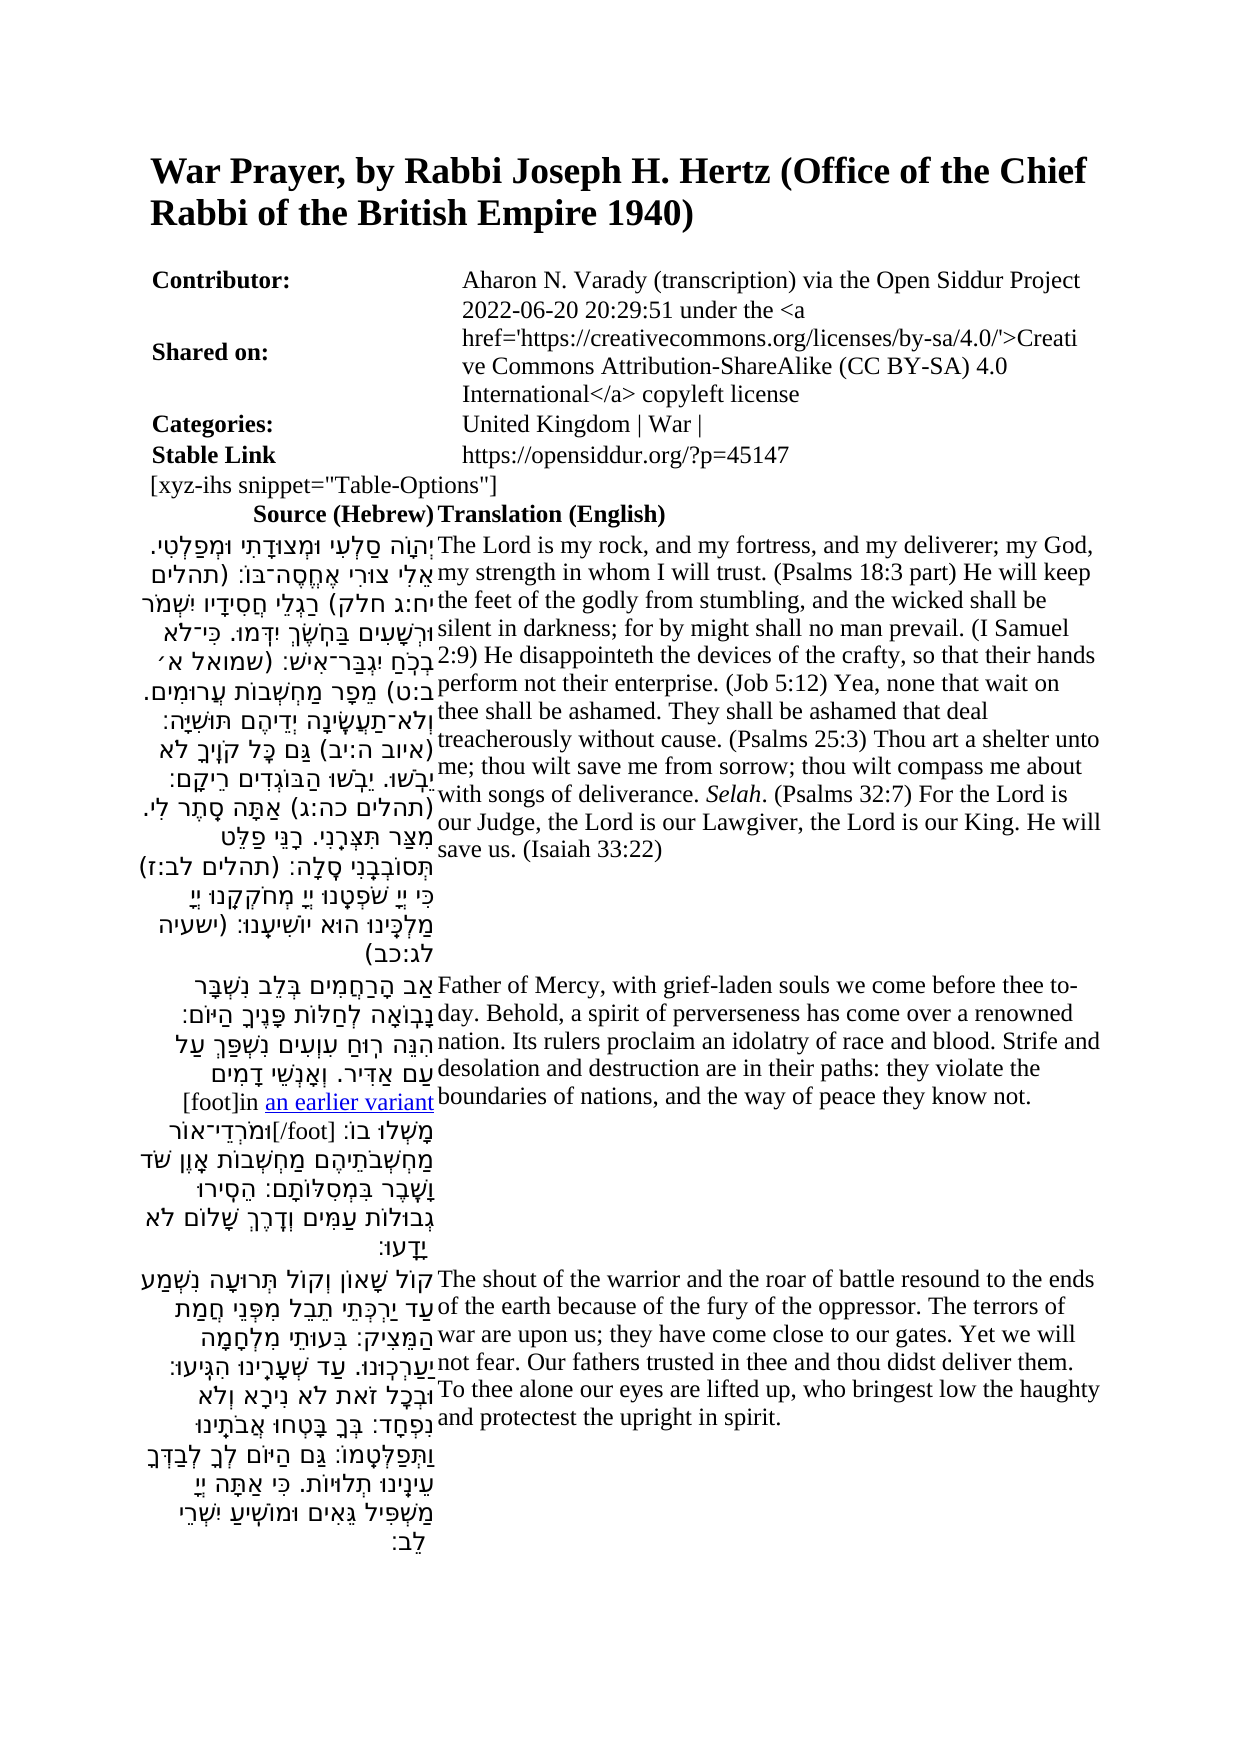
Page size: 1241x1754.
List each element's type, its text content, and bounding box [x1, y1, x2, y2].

table_header Source (Hebrew) [135, 499, 436, 529]
table_cell https://opensiddur.org/?p=45147 [460, 440, 1090, 471]
table_cell אַב הָרַחֲמִים בְּלֵב נִשְׁבָּר נָבֽוֹאָה לְחַלּוֹת פָּנֶיךָ הַיּוֹם׃ הִנֵּה רֽוּחַ עִוְעִים נִשְׁפַּךְ עַל עַם אַדִּיר. וְאָנְשֵׁי דָמִים [foot]in an earlier variant וּמֹרְדֵי־אוֹר[/foot] מָשְׁלוּ בוֹ׃ מַחְשְׁבֹתֵיהֶם מַחְשְׁבוֹת אָֽוֶן שֹּׁד וָשֶֽׁבֶר בִּמְסִלּוֹתָם׃ הֵסִֽירוּ גְבוּלוֹת עַמִּים וְדֶֽרֶךְ שָׁלוֹם לֹא יָדָֽעוּ׃ [135, 970, 436, 1263]
subtitle War Prayer, by Rabbi Joseph H. Hertz (Office of the Chief Rabbi of the British Empire 1940) [150, 150, 1090, 233]
table_cell United Kingdom | War | [460, 409, 1090, 440]
table_header Contributor: [150, 264, 460, 295]
table_cell יְהוָֹה סַלְעִי וּמְצוּדָתִי וּמְפַלְטִי. אֵלִי צוּרִי אֶחֱסֶה־בּוֹ׃ (תהלים יח:ג חלק) רַגְלֵי חֲסִידָיו יִשְׁמֹר וּרְשָׁעִים בַּחֹֽשֶׂךְ יִדּֽמוּ. כִּי־לֹא בְכֹֽחַ יִגְבַּר־אִישׁ׃ (שמואל א׳ ב:ט) מֵפָר מַחְשְׁבוֹת עֲרוּמִים. וְלֹא־תַעֲשֶֽׂינָה יְדֵיהֶם תּוּשִׁיָּה׃ (איוב ה:יב) גַּם כׇּל קֹוֶֽיךָ לֹא יֵבֹֽשׁוּ. יֵבֹֽשׁוּ הַבּוֹגְדִים רֵיקָם׃ (תהלים כה:ג) אַתָּה סֵֽתֶר לִי. מִצַּר תִּצְּרֵֽנִי. רָנֵּי פַלֵּט תְּסוֹבְבֵֽנִי סֶֽלָה׃ (תהלים לב:ז) כִּי יְיָ שֹׁפְטֵֽנוּ יְיָ מְחֹקְקֵֽנוּ יְיָ מַלְכֵּֽינוּ הוּא יוֹשִׁיעֵֽנוּ׃ (ישעיה לג:כב) [135, 529, 436, 970]
table_cell 2022-06-20 20:29:51 under the <a href='https://creativecommons.org/licenses/by-sa/4.0/'>Creative Commons Attribution-ShareAlike (CC BY-SA) 4.0 International</a> copyleft license [460, 295, 1090, 409]
table_cell Categories: [150, 409, 460, 440]
text [xyz-ihs snippet="Table-Options"] [150, 471, 1090, 498]
table_cell קוֹל שָׁאוֹן וְקוֹל תְּרוּעָה נִשְׁמַע עַד יַרְכְּתֵי תֵבֵל מִפְּנֵי חֲמַת הַמֵּצִיק׃ בִּעוּתֵי מִלְחָמָה יַעַרְכֽוּנוּ. עַד שְׁעָרֵֽינוּ הִגִּֽיעוּ׃ וּבְכׇל זֹאת לֹא נִירָא וְלֹא נִפְחָד׃ בְּךָ בָּטְחוּ אֲבֹתֵֽינוּ וַתְּפַלְּטֵֽמוֹ׃ גַּם הַיּוֹם לְךָ לְבַדְּךָ עֵינֵֽינוּ תְלוּיוֹת. כִּי אַתָּה יְיָ מַשְׁפִּיל גֵּאִים וּמוֹשִֽׁיעַ יִשְׁרֵי לֵב׃ [135, 1263, 436, 1558]
table_cell Father of Mercy, with grief-laden souls we come before thee to-day. Behold, a spirit of perverseness has come over a renowned nation. Its rulers proclaim an idolatry of race and blood. Strife and desolation and destruction are in their paths: they violate the boundaries of nations, and the way of peace they know not. [436, 970, 1105, 1263]
table_header Aharon N. Varady (transcription) via the Open Siddur Project [460, 264, 1090, 295]
table_cell Stable Link [150, 440, 460, 471]
table_cell The Lord is my rock, and my fortress, and my deliverer; my God, my strength in whom I will trust. (Psalms 18:3 part) He will keep the feet of the godly from stumbling, and the wicked shall be silent in darkness; for by might shall no man prevail. (I Samuel 2:9) He disappointeth the devices of the crafty, so that their hands perform not their enterprise. (Job 5:12) Yea, none that wait on thee shall be ashamed. They shall be ashamed that deal treacherously without cause. (Psalms 25:3) Thou art a shelter unto me; thou wilt save me from sorrow; thou wilt compass me about with songs of deliverance. Selah. (Psalms 32:7) For the Lord is our Judge, the Lord is our Lawgiver, the Lord is our King. He will save us. (Isaiah 33:22) [436, 529, 1105, 970]
table_header Translation (English) [436, 499, 1105, 529]
table_cell Shared on: [150, 295, 460, 409]
table_cell The shout of the warrior and the roar of battle resound to the ends of the earth because of the fury of the oppressor. The terrors of war are upon us; they have come close to our gates. Yet we will not fear. Our fathers trusted in thee and thou didst deliver them. To thee alone our eyes are lifted up, who bringest low the haughty and protectest the upright in spirit. [436, 1263, 1105, 1558]
